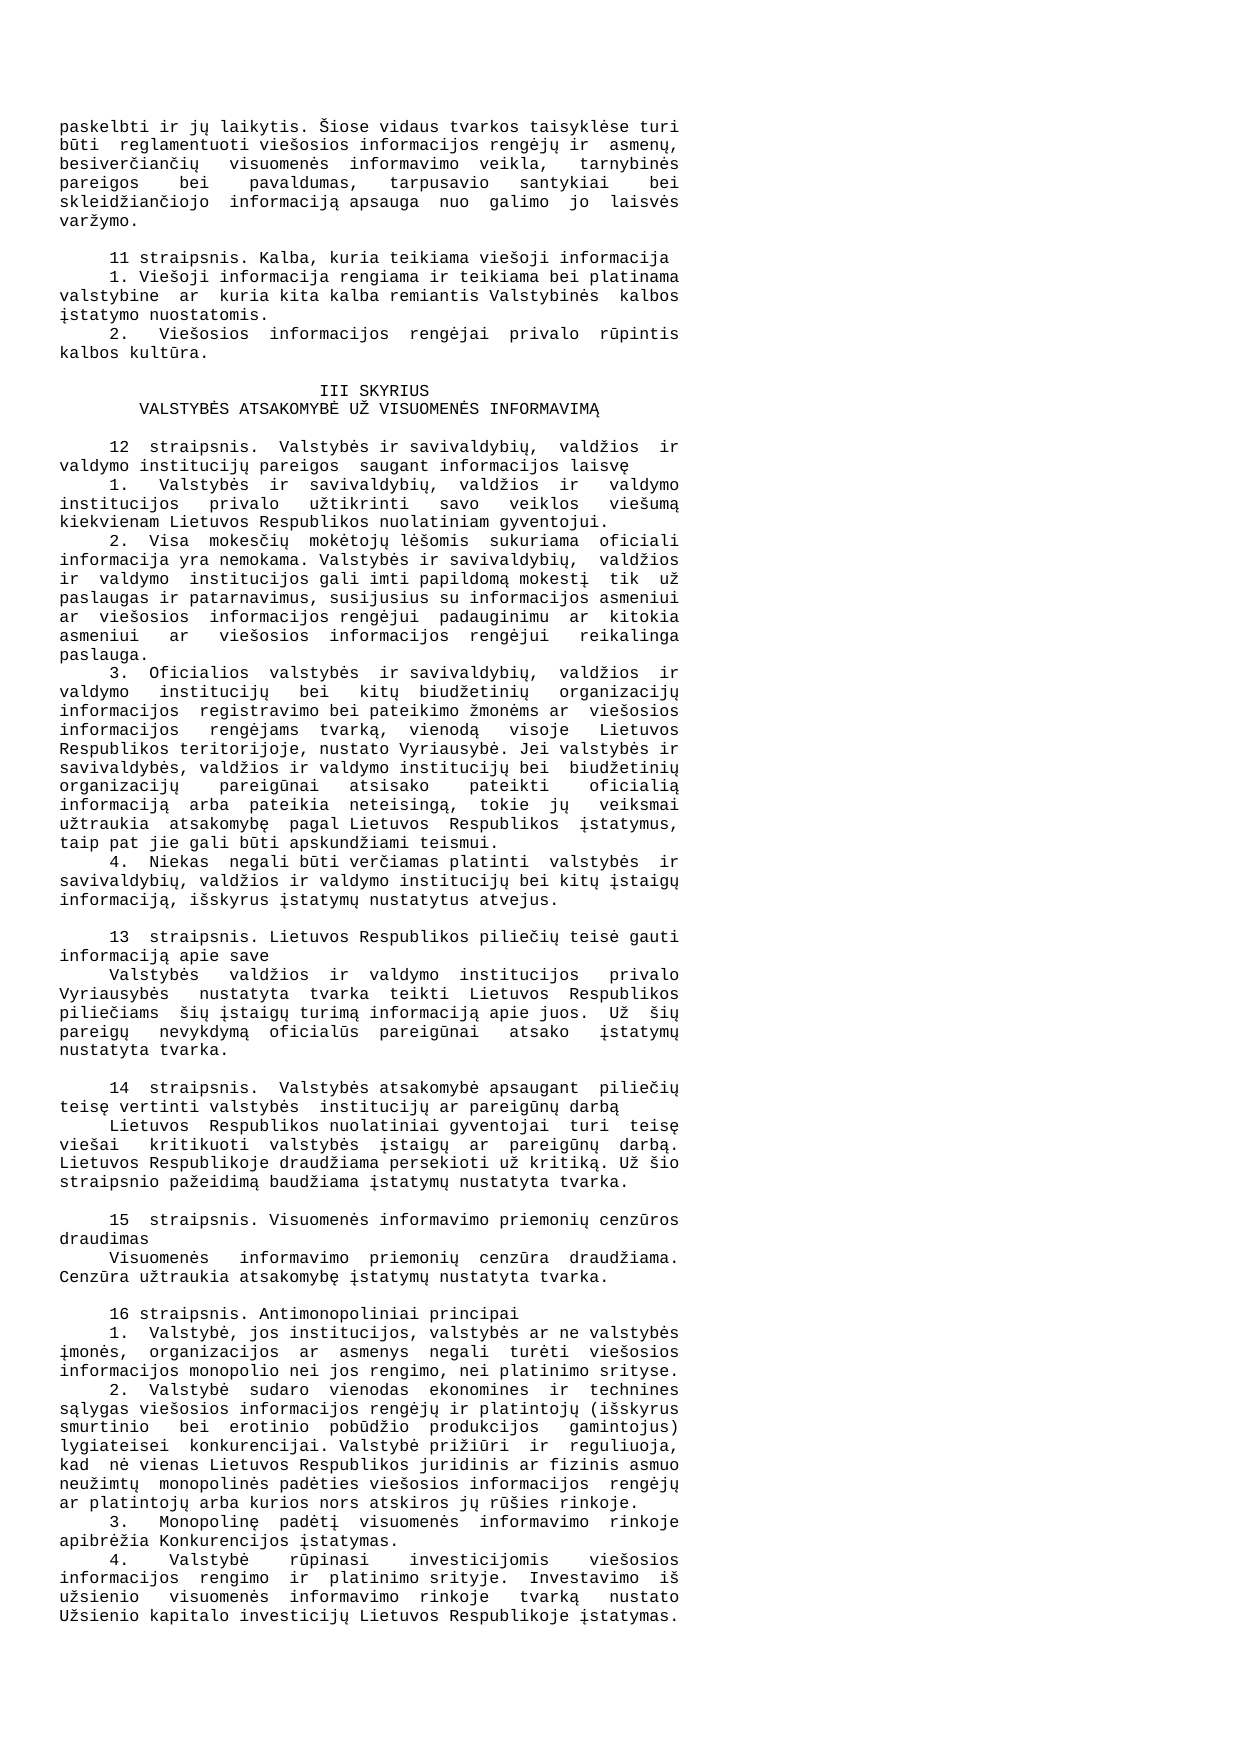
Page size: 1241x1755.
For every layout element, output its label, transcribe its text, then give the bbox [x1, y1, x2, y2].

text paslaugas ir patarnavimus, susijusius su informacijos asmeniui [59, 589, 1122, 608]
text Vyriausybės nustatyta tvarka teikti Lietuvos Respublikos [59, 985, 1122, 1004]
text VALSTYBĖS ATSAKOMYBĖ UŽ VISUOMENĖS INFORMAVIMĄ [59, 401, 1122, 420]
text Cenzūra užtraukia atsakomybę įstatymų nustatyta tvarka. [59, 1268, 1122, 1287]
text III SKYRIUS [59, 382, 1122, 401]
text 11 straipsnis. Kalba, kuria teikiama viešoji informacija [59, 250, 1122, 269]
text informacijos monopolio nei jos rengimo, nei platinimo srityse. [59, 1362, 1122, 1381]
text būti reglamentuoti viešosios informacijos rengėjų ir asmenų, [59, 137, 1122, 156]
text valstybine ar kuria kita kalba remiantis Valstybinės kalbos [59, 288, 1122, 307]
text 1. Viešoji informacija rengiama ir teikiama bei platinama [59, 269, 1122, 288]
text 1. Valstybės ir savivaldybių, valdžios ir valdymo [59, 476, 1122, 495]
text paskelbti ir jų laikytis. Šiose vidaus tvarkos taisyklėse turi [59, 118, 1122, 137]
text nustatyta tvarka. [59, 1042, 1122, 1061]
text savivaldybės, valdžios ir valdymo institucijų bei biudžetinių [59, 759, 1122, 778]
text Visuomenės informavimo priemonių cenzūra draudžiama. [59, 1249, 1122, 1268]
text 3. Monopolinę padėtį visuomenės informavimo rinkoje [59, 1513, 1122, 1532]
text besiverčiančių visuomenės informavimo veikla, tarnybinės [59, 156, 1122, 175]
text Užsienio kapitalo investicijų Lietuvos Respublikoje įstatymas. [59, 1608, 1122, 1626]
text ar viešosios informacijos rengėjui padauginimu ar kitokia [59, 608, 1122, 627]
text institucijos privalo užtikrinti savo veiklos viešumą [59, 495, 1122, 514]
text sąlygas viešosios informacijos rengėjų ir platintojų (išskyrus [59, 1400, 1122, 1419]
text informaciją arba pateikia neteisingą, tokie jų veiksmai [59, 797, 1122, 816]
text informacijos registravimo bei pateikimo žmonėms ar viešosios [59, 703, 1122, 721]
text 2. Valstybė sudaro vienodas ekonomines ir technines [59, 1381, 1122, 1400]
text straipsnio pažeidimą baudžiama įstatymų nustatyta tvarka. [59, 1174, 1122, 1193]
text 4. Valstybė rūpinasi investicijomis viešosios [59, 1551, 1122, 1570]
text valdymo institucijų bei kitų biudžetinių organizacijų [59, 684, 1122, 703]
text 16 straipsnis. Antimonopoliniai principai [59, 1306, 1122, 1325]
text pareigos bei pavaldumas, tarpusavio santykiai bei [59, 175, 1122, 193]
text savivaldybių, valdžios ir valdymo institucijų bei kitų įstaigų [59, 872, 1122, 891]
text informacijos rengimo ir platinimo srityje. Investavimo iš [59, 1570, 1122, 1589]
text 13 straipsnis. Lietuvos Respublikos piliečių teisė gauti [59, 929, 1122, 948]
text Valstybės valdžios ir valdymo institucijos privalo [59, 967, 1122, 985]
text Respublikos teritorijoje, nustato Vyriausybė. Jei valstybės ir [59, 740, 1122, 759]
text 14 straipsnis. Valstybės atsakomybė apsaugant piliečių [59, 1080, 1122, 1098]
text kiekvienam Lietuvos Respublikos nuolatiniam gyventojui. [59, 514, 1122, 533]
text ir valdymo institucijos gali imti papildomą mokestį tik už [59, 571, 1122, 589]
text lygiateisei konkurencijai. Valstybė prižiūri ir reguliuoja, [59, 1438, 1122, 1457]
text kad nė vienas Lietuvos Respublikos juridinis ar fizinis asmuo [59, 1457, 1122, 1476]
text 12 straipsnis. Valstybės ir savivaldybių, valdžios ir [59, 439, 1122, 457]
text taip pat jie gali būti apskundžiami teismui. [59, 834, 1122, 853]
text paslauga. [59, 646, 1122, 665]
text valdymo institucijų pareigos saugant informacijos laisvę [59, 457, 1122, 476]
text Lietuvos Respublikoje draudžiama persekioti už kritiką. Už šio [59, 1155, 1122, 1174]
text užsienio visuomenės informavimo rinkoje tvarką nustato [59, 1589, 1122, 1608]
text viešai kritikuoti valstybės įstaigų ar pareigūnų darbą. [59, 1136, 1122, 1155]
text apibrėžia Konkurencijos įstatymas. [59, 1532, 1122, 1551]
text 4. Niekas negali būti verčiamas platinti valstybės ir [59, 853, 1122, 872]
text kalbos kultūra. [59, 344, 1122, 363]
text įstatymo nuostatomis. [59, 307, 1122, 326]
text informacija yra nemokama. Valstybės ir savivaldybių, valdžios [59, 552, 1122, 571]
text asmeniui ar viešosios informacijos rengėjui reikalinga [59, 627, 1122, 646]
text užtraukia atsakomybę pagal Lietuvos Respublikos įstatymus, [59, 816, 1122, 834]
text įmonės, organizacijos ar asmenys negali turėti viešosios [59, 1344, 1122, 1362]
text skleidžiančiojo informaciją apsauga nuo galimo jo laisvės [59, 193, 1122, 212]
text 1. Valstybė, jos institucijos, valstybės ar ne valstybės [59, 1325, 1122, 1344]
text 3. Oficialios valstybės ir savivaldybių, valdžios ir [59, 665, 1122, 684]
text ar platintojų arba kurios nors atskiros jų rūšies rinkoje. [59, 1494, 1122, 1513]
text pareigų nevykdymą oficialūs pareigūnai atsako įstatymų [59, 1023, 1122, 1042]
text informaciją apie save [59, 948, 1122, 967]
text informaciją, išskyrus įstatymų nustatytus atvejus. [59, 891, 1122, 910]
text smurtinio bei erotinio pobūdžio produkcijos gamintojus) [59, 1419, 1122, 1438]
text informacijos rengėjams tvarką, vienodą visoje Lietuvos [59, 721, 1122, 740]
text piliečiams šių įstaigų turimą informaciją apie juos. Už šių [59, 1004, 1122, 1023]
text varžymo. [59, 212, 1122, 231]
text 2. Viešosios informacijos rengėjai privalo rūpintis [59, 326, 1122, 344]
text organizacijų pareigūnai atsisako pateikti oficialią [59, 778, 1122, 797]
text draudimas [59, 1231, 1122, 1249]
text 2. Visa mokesčių mokėtojų lėšomis sukuriama oficiali [59, 533, 1122, 552]
text neužimtų monopolinės padėties viešosios informacijos rengėjų [59, 1476, 1122, 1494]
text 15 straipsnis. Visuomenės informavimo priemonių cenzūros [59, 1212, 1122, 1231]
text teisę vertinti valstybės institucijų ar pareigūnų darbą [59, 1098, 1122, 1117]
text Lietuvos Respublikos nuolatiniai gyventojai turi teisę [59, 1117, 1122, 1136]
